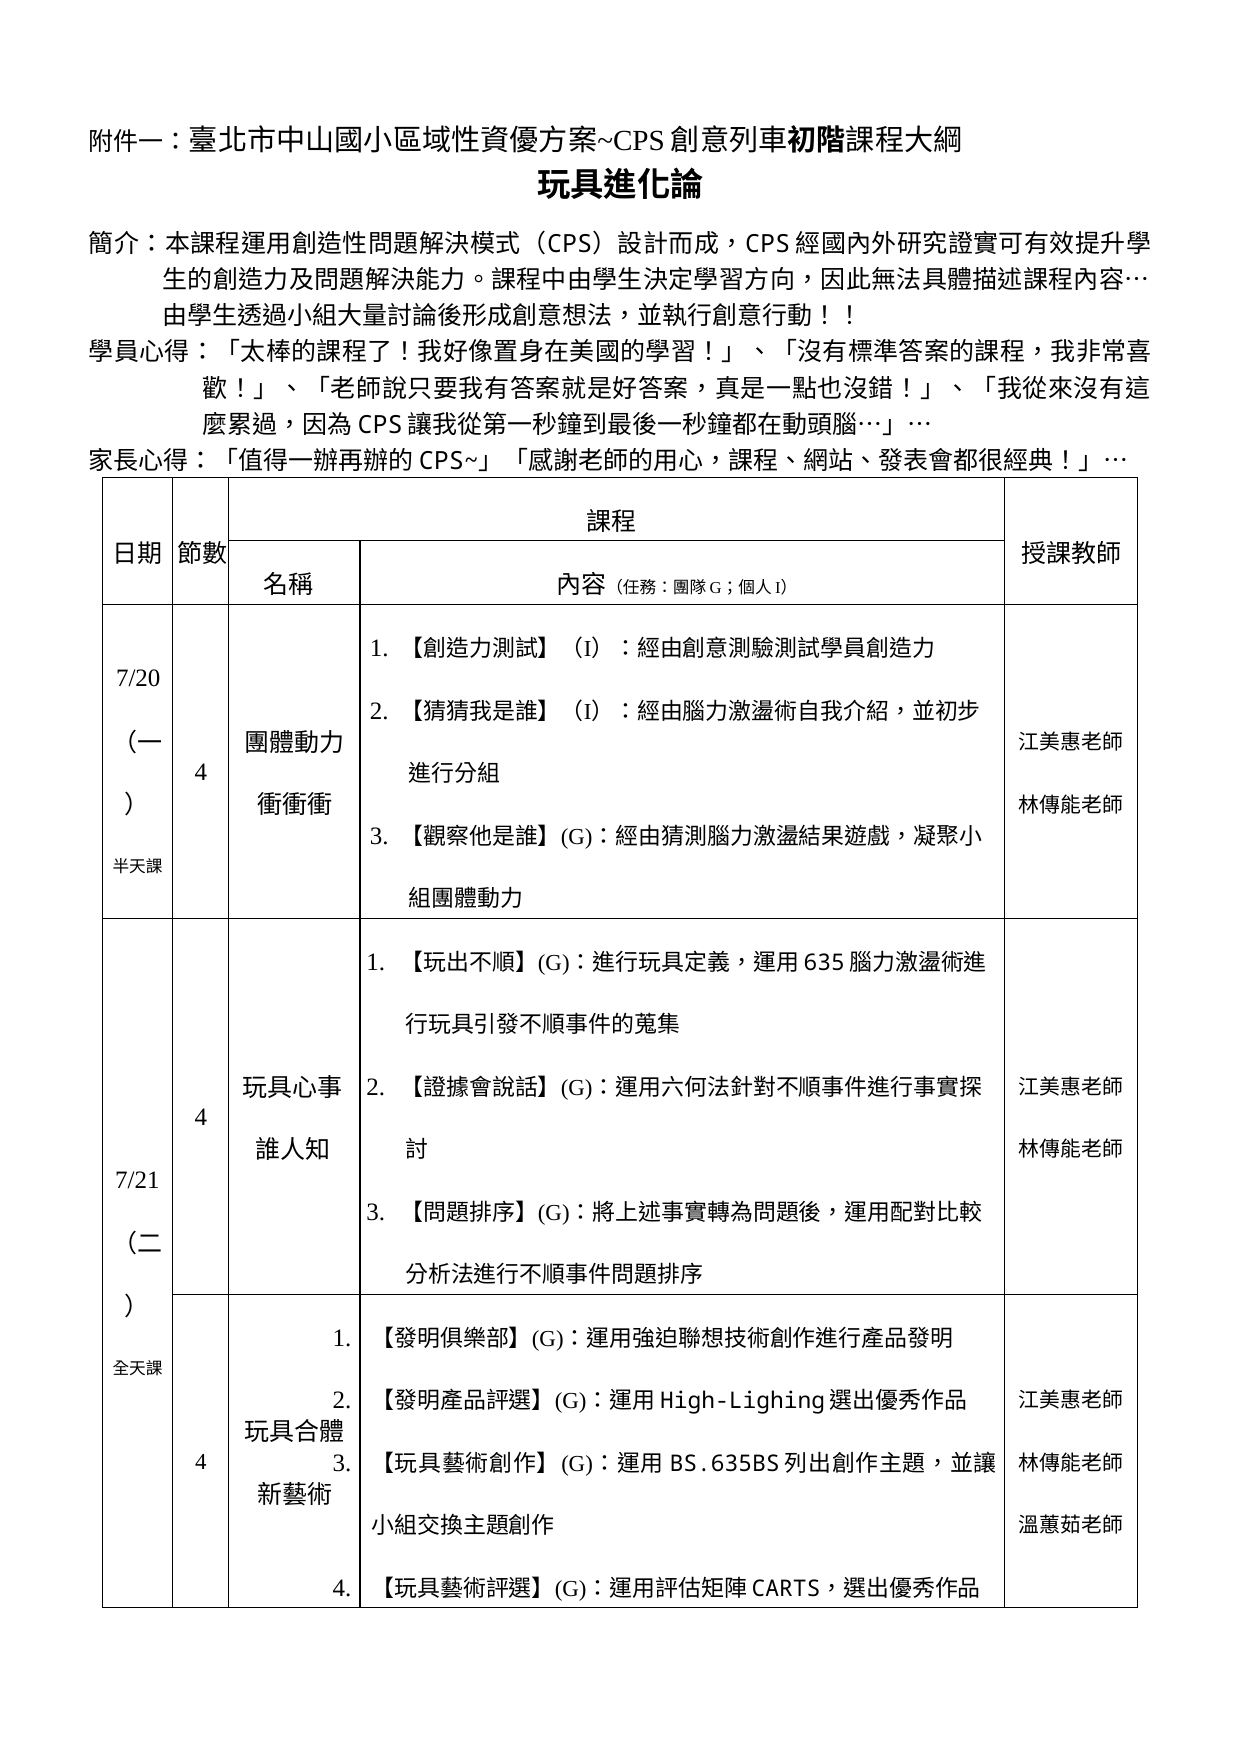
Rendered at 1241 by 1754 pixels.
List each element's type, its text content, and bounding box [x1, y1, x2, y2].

table_cell 【創造力測試】（I）：經由創意測驗測試學員創造力 【猜猜我是誰】（I）：經由腦力激盪術自我介紹，並初步進行分組 【觀察他是誰】(G)：經由猜測腦力激盪結果遊戲，凝聚小組團體動力 [361, 605, 1004, 917]
table_header 節數 [173, 478, 228, 604]
table_header 授課教師 [1005, 478, 1137, 604]
text 家長心得：「值得一辦再辦的CPS~」「感謝老師的用心，課程、網站、發表會都很經典！」… [89, 441, 1152, 477]
text 學員心得：「太棒的課程了！我好像置身在美國的學習！」、「沒有標準答案的課程，我非常喜歡！」、「老師說只要我有答案就是好答案，真是一點也沒錯！」、「我從來沒有這麼累過，因為CPS讓我從第一秒鐘到最後一秒鐘都在動頭腦…」… [89, 332, 1152, 441]
table_cell 7/21 （二） 全天課 [103, 919, 172, 1607]
table_cell 4 [173, 1295, 228, 1607]
table_cell 玩具合體 新藝術 [229, 1295, 359, 1607]
table_cell 4 [173, 919, 228, 1293]
text 玩具進化論 [89, 158, 1152, 206]
text 附件一：臺北市中山國小區域性資優方案~CPS創意列車初階課程大綱 [89, 96, 1152, 158]
table_header 日期 [103, 478, 172, 604]
table_cell 玩具心事 誰人知 [229, 919, 359, 1293]
table_cell 7/20 （一） 半天課 [103, 605, 172, 917]
table_cell 4 [173, 605, 228, 917]
table_cell 名稱 [229, 541, 359, 604]
table_cell 江美惠老師 林傳能老師 溫蕙茹老師 [1005, 1295, 1137, 1607]
table_cell 江美惠老師 林傳能老師 [1005, 919, 1137, 1293]
table_cell 【玩出不順】(G)：進行玩具定義，運用635腦力激盪術進行玩具引發不順事件的蒐集 【證據會說話】(G)：運用六何法針對不順事件進行事實探討 【問題排序】(G)：將上述事實轉為問題後，運用配對比較分析法進行不順事件問題排序 [361, 919, 1004, 1293]
table_cell 【發明俱樂部】(G)：運用強迫聯想技術創作進行產品發明 【發明產品評選】(G)：運用High-Lighing選出優秀作品 【玩具藝術創作】(G)：運用BS.635BS列出創作主題，並讓小組交換主題創作 【玩具藝術評選】(G)：運用評估矩陣CARTS，選出優秀作品 [361, 1295, 1004, 1607]
table_cell 江美惠老師 林傳能老師 [1005, 605, 1137, 917]
text 簡介：本課程運用創造性問題解決模式（CPS）設計而成，CPS經國內外研究證實可有效提升學生的創造力及問題解決能力。課程中由學生決定學習方向，因此無法具體描述課程內容…由學生透過小組大量討論後形成創意想法，並執行創意行動！！ [89, 223, 1152, 332]
table_cell 團體動力 衝衝衝 [229, 605, 359, 917]
table_cell 內容（任務：團隊G；個人I） [361, 541, 1004, 604]
table_header 課程 [229, 478, 1004, 540]
